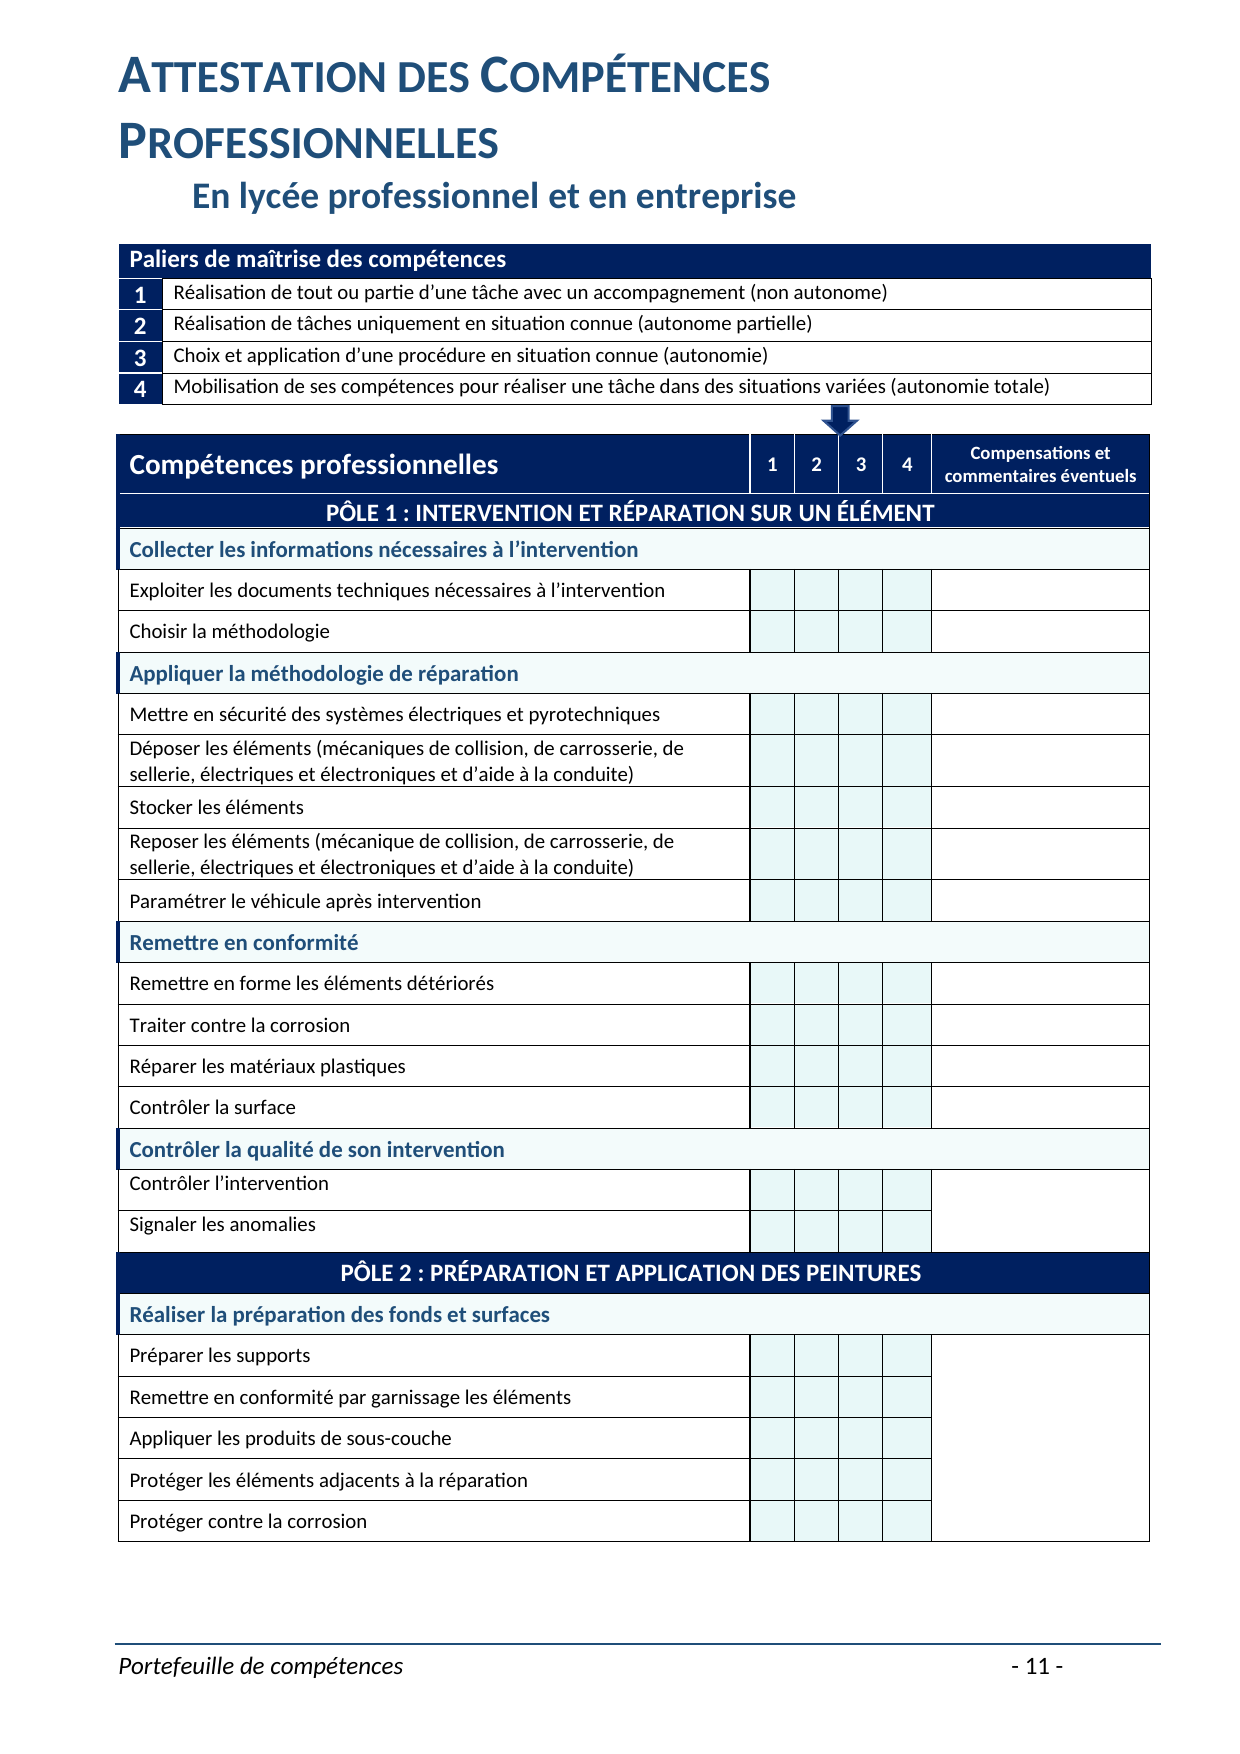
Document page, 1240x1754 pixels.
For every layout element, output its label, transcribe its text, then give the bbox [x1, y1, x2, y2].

table_cell Mettre en sécurité des systèmes électriques et pyrotechniques [119, 694, 749, 734]
table_cell Reposer les éléments (mécanique de collision, de carrosserie, de sellerie, électriques et électroniques et d’aide à la conduite) [119, 829, 749, 879]
table_cell [751, 1377, 794, 1417]
table_cell [751, 880, 794, 921]
table_cell [839, 1501, 882, 1541]
table_cell [795, 1501, 838, 1541]
table_header 1 [751, 435, 794, 493]
table_cell [932, 1005, 1149, 1045]
table_cell [932, 611, 1149, 652]
table_cell Choix et application d’une procédure en situation connue (autonomie) [163, 342, 1151, 372]
table_cell [751, 694, 794, 734]
table_cell [839, 1211, 882, 1252]
table_cell [883, 570, 931, 610]
table_cell Remettre en forme les éléments détériorés [119, 963, 749, 1003]
table_cell [932, 570, 1149, 610]
table_cell [751, 1087, 794, 1127]
table_cell [883, 1005, 931, 1045]
table_cell [751, 1211, 794, 1252]
table_cell [795, 570, 838, 610]
table_cell [751, 829, 794, 879]
table_cell [932, 1087, 1149, 1127]
table_header Compétences professionnelles [120, 435, 749, 493]
table_cell [883, 1459, 931, 1500]
table_cell PÔLE 2 : PRÉPARATION ET APPLICATION DES PEINTURES [120, 1253, 1149, 1293]
table_cell [751, 1170, 794, 1210]
table_cell [839, 1418, 882, 1458]
table_cell Contrôler la qualité de son intervention [120, 1129, 1149, 1169]
table_header 3 [839, 435, 882, 493]
table_cell [839, 694, 882, 734]
table_cell [883, 1211, 931, 1252]
table_cell [883, 1501, 931, 1541]
table_cell [795, 1377, 838, 1417]
table_cell Paramétrer le véhicule après intervention [119, 880, 749, 921]
table_cell [795, 1211, 838, 1252]
table_cell [839, 611, 882, 652]
table_cell [795, 787, 838, 827]
table_cell [839, 880, 882, 921]
table_cell [839, 787, 882, 827]
table_cell [883, 694, 931, 734]
table_cell Remettre en conformité [120, 922, 1149, 962]
table_cell Appliquer la méthodologie de réparation [120, 653, 1149, 693]
table_cell [795, 1418, 838, 1458]
table_cell [795, 1005, 838, 1045]
table_cell [751, 1005, 794, 1045]
table_header Paliers de maîtrise des compétences [119, 244, 1151, 278]
table_cell Appliquer les produits de sous-couche [119, 1418, 749, 1458]
table_cell [839, 1087, 882, 1127]
table_cell [751, 787, 794, 827]
table_cell [795, 880, 838, 921]
text En lycée professionnel et en entreprise [118, 172, 1151, 218]
table_cell [839, 1335, 882, 1376]
table_cell [932, 963, 1149, 1003]
table_cell Réaliser la préparation des fonds et surfaces [120, 1294, 1149, 1334]
table_cell [932, 787, 1149, 827]
table_cell [883, 1335, 931, 1376]
table_cell Réalisation de tâches uniquement en situation connue (autonome partielle) [163, 310, 1151, 341]
table_cell Protéger contre la corrosion [119, 1501, 749, 1541]
text ATTESTATION DES COMPÉTENCES PROFESSIONNELLES [118, 40, 1151, 172]
table_cell [883, 1170, 931, 1210]
table_cell Choisir la méthodologie [119, 611, 749, 652]
table_cell [883, 963, 931, 1003]
table_cell [839, 1170, 882, 1210]
table_cell [932, 829, 1149, 879]
table_cell Mobilisation de ses compétences pour réaliser une tâche dans des situations variées (autonomie totale) [163, 374, 1151, 404]
table_cell Collecter les informations nécessaires à l’intervention [120, 529, 1149, 569]
table_cell [839, 1459, 882, 1500]
table_cell 2 [119, 310, 162, 341]
table_cell PÔLE 1 : INTERVENTION ET RÉPARATION SUR UN ÉLÉMENT [120, 494, 1149, 527]
table_cell [751, 963, 794, 1003]
table_cell [883, 1087, 931, 1127]
table_cell [932, 1046, 1149, 1086]
table_cell Contrôler l’intervention [119, 1170, 749, 1210]
table_cell 3 [119, 342, 162, 372]
table_cell [839, 1005, 882, 1045]
table_cell [883, 829, 931, 879]
table_cell [795, 1335, 838, 1376]
table_cell Contrôler la surface [119, 1087, 749, 1127]
table_cell [932, 694, 1149, 734]
table_cell Remettre en conformité par garnissage les éléments [119, 1377, 749, 1417]
table_cell [932, 880, 1149, 921]
table_cell [883, 880, 931, 921]
table_cell [751, 1459, 794, 1500]
table_cell [839, 963, 882, 1003]
table_cell Signaler les anomalies [119, 1211, 749, 1252]
table_cell Protéger les éléments adjacents à la réparation [119, 1459, 749, 1500]
table_cell [932, 1335, 1149, 1541]
table_cell [839, 1377, 882, 1417]
table_cell Exploiter les documents techniques nécessaires à l’intervention [119, 570, 749, 610]
table_cell [795, 1459, 838, 1500]
table_cell [795, 1170, 838, 1210]
table_cell [751, 611, 794, 652]
table_cell [795, 735, 838, 786]
table_cell [839, 570, 882, 610]
table_cell [883, 611, 931, 652]
table_cell [932, 1170, 1149, 1252]
table_cell [751, 1335, 794, 1376]
table_cell [883, 1377, 931, 1417]
table_cell [883, 787, 931, 827]
table_cell Traiter contre la corrosion [119, 1005, 749, 1045]
table_cell [932, 735, 1149, 786]
table_cell [751, 735, 794, 786]
table_cell [883, 1418, 931, 1458]
table_cell [883, 735, 931, 786]
table_cell [751, 1501, 794, 1541]
table_cell [751, 1046, 794, 1086]
table_header Compensations et commentaires éventuels [932, 435, 1149, 493]
table_cell Stocker les éléments [119, 787, 749, 827]
table_cell [839, 735, 882, 786]
table_cell 1 [119, 279, 162, 309]
table_cell 4 [119, 374, 162, 404]
table_cell [795, 611, 838, 652]
table_cell [839, 829, 882, 879]
table_cell [839, 1046, 882, 1086]
table_header 2 [795, 435, 838, 493]
table_cell [795, 963, 838, 1003]
table_cell [751, 570, 794, 610]
table_cell Réparer les matériaux plastiques [119, 1046, 749, 1086]
table_cell [795, 829, 838, 879]
table_cell Préparer les supports [119, 1335, 749, 1376]
table_cell Déposer les éléments (mécaniques de collision, de carrosserie, de sellerie, électriques et électroniques et d’aide à la conduite) [119, 735, 749, 786]
table_cell [795, 1087, 838, 1127]
table_header 4 [883, 435, 931, 493]
table_cell Réalisation de tout ou partie d’une tâche avec un accompagnement (non autonome) [163, 279, 1151, 309]
table_cell [795, 694, 838, 734]
table_cell [883, 1046, 931, 1086]
table_cell [751, 1418, 794, 1458]
table_cell [795, 1046, 838, 1086]
